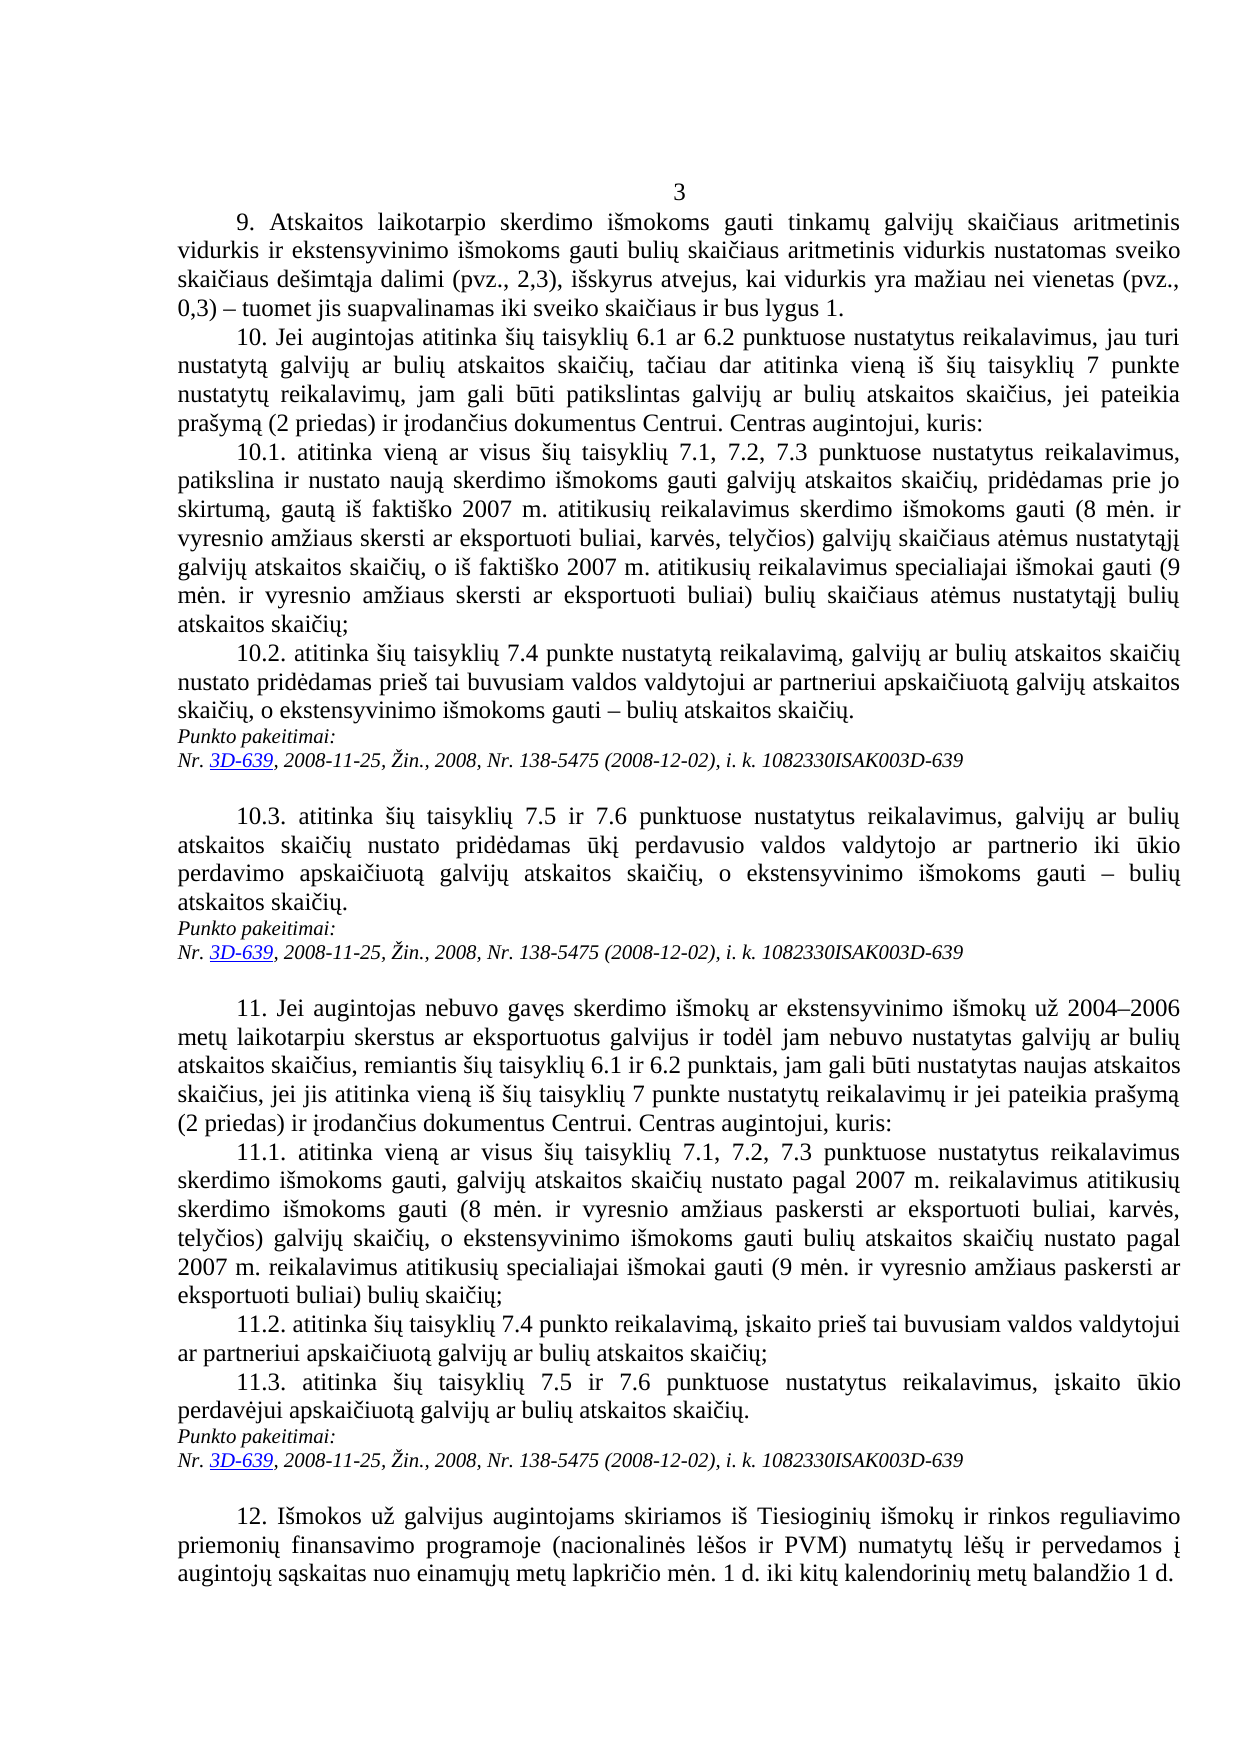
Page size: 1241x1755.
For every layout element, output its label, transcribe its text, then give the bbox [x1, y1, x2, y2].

text 10. Jei augintojas atitinka šių taisyklių 6.1 ar 6.2 punktuose nustatytus reikalavimus, jau turi nustatytą galvijų ar bulių atskaitos skaičių, tačiau dar atitinka vieną iš šių taisyklių 7 punkte nustatytų reikalavimų, jam gali būti patikslintas galvijų ar bulių atskaitos skaičius, jei pateikia prašymą (2 priedas) ir įrodančius dokumentus Centrui. Centras augintojui, kuris: [177, 322, 1181, 437]
text 10.3. atitinka šių taisyklių 7.5 ir 7.6 punktuose nustatytus reikalavimus, galvijų ar bulių atskaitos skaičių nustato pridėdamas ūkį perdavusio valdos valdytojo ar partnerio iki ūkio perdavimo apskaičiuotą galvijų atskaitos skaičių, o ekstensyvinimo išmokoms gauti – bulių atskaitos skaičių. [177, 801, 1181, 916]
text 10.2. atitinka šių taisyklių 7.4 punkte nustatytą reikalavimą, galvijų ar bulių atskaitos skaičių nustato pridėdamas prieš tai buvusiam valdos valdytojui ar partneriui apskaičiuotą galvijų atskaitos skaičių, o ekstensyvinimo išmokoms gauti – bulių atskaitos skaičių. [177, 638, 1181, 724]
text 11.2. atitinka šių taisyklių 7.4 punkto reikalavimą, įskaito prieš tai buvusiam valdos valdytojui ar partneriui apskaičiuotą galvijų ar bulių atskaitos skaičių; [177, 1309, 1181, 1367]
text Punkto pakeitimai: [177, 916, 1181, 940]
text Punkto pakeitimai: [177, 1424, 1181, 1448]
text Nr. 3D-639, 2008-11-25, Žin., 2008, Nr. 138-5475 (2008-12-02), i. k. 1082330ISAK003D-639 [177, 1448, 1181, 1472]
text 10.1. atitinka vieną ar visus šių taisyklių 7.1, 7.2, 7.3 punktuose nustatytus reikalavimus, patikslina ir nustato naują skerdimo išmokoms gauti galvijų atskaitos skaičių, pridėdamas prie jo skirtumą, gautą iš faktiško 2007 m. atitikusių reikalavimus skerdimo išmokoms gauti (8 mėn. ir vyresnio amžiaus skersti ar eksportuoti buliai, karvės, telyčios) galvijų skaičiaus atėmus nustatytąjį galvijų atskaitos skaičių, o iš faktiško 2007 m. atitikusių reikalavimus specialiajai išmokai gauti (9 mėn. ir vyresnio amžiaus skersti ar eksportuoti buliai) bulių skaičiaus atėmus nustatytąjį bulių atskaitos skaičių; [177, 437, 1181, 638]
text 9. Atskaitos laikotarpio skerdimo išmokoms gauti tinkamų galvijų skaičiaus aritmetinis vidurkis ir ekstensyvinimo išmokoms gauti bulių skaičiaus aritmetinis vidurkis nustatomas sveiko skaičiaus dešimtąja dalimi (pvz., 2,3), išskyrus atvejus, kai vidurkis yra mažiau nei vienetas (pvz., 0,3) – tuomet jis suapvalinamas iki sveiko skaičiaus ir bus lygus 1. [177, 207, 1181, 322]
text 12. Išmokos už galvijus augintojams skiriamos iš Tiesioginių išmokų ir rinkos reguliavimo priemonių finansavimo programoje (nacionalinės lėšos ir PVM) numatytų lėšų ir pervedamos į augintojų sąskaitas nuo einamųjų metų lapkričio mėn. 1 d. iki kitų kalendorinių metų balandžio 1 d. [177, 1501, 1181, 1587]
text Punkto pakeitimai: [177, 724, 1181, 748]
text Nr. 3D-639, 2008-11-25, Žin., 2008, Nr. 138-5475 (2008-12-02), i. k. 1082330ISAK003D-639 [177, 748, 1181, 772]
text 11.3. atitinka šių taisyklių 7.5 ir 7.6 punktuose nustatytus reikalavimus, įskaito ūkio perdavėjui apskaičiuotą galvijų ar bulių atskaitos skaičių. [177, 1367, 1181, 1424]
text Nr. 3D-639, 2008-11-25, Žin., 2008, Nr. 138-5475 (2008-12-02), i. k. 1082330ISAK003D-639 [177, 940, 1181, 964]
text 11.1. atitinka vieną ar visus šių taisyklių 7.1, 7.2, 7.3 punktuose nustatytus reikalavimus skerdimo išmokoms gauti, galvijų atskaitos skaičių nustato pagal 2007 m. reikalavimus atitikusių skerdimo išmokoms gauti (8 mėn. ir vyresnio amžiaus paskersti ar eksportuoti buliai, karvės, telyčios) galvijų skaičių, o ekstensyvinimo išmokoms gauti bulių atskaitos skaičių nustato pagal 2007 m. reikalavimus atitikusių specialiajai išmokai gauti (9 mėn. ir vyresnio amžiaus paskersti ar eksportuoti buliai) bulių skaičių; [177, 1137, 1181, 1309]
text 11. Jei augintojas nebuvo gavęs skerdimo išmokų ar ekstensyvinimo išmokų už 2004–2006 metų laikotarpiu skerstus ar eksportuotus galvijus ir todėl jam nebuvo nustatytas galvijų ar bulių atskaitos skaičius, remiantis šių taisyklių 6.1 ir 6.2 punktais, jam gali būti nustatytas naujas atskaitos skaičius, jei jis atitinka vieną iš šių taisyklių 7 punkte nustatytų reikalavimų ir jei pateikia prašymą (2 priedas) ir įrodančius dokumentus Centrui. Centras augintojui, kuris: [177, 993, 1181, 1137]
